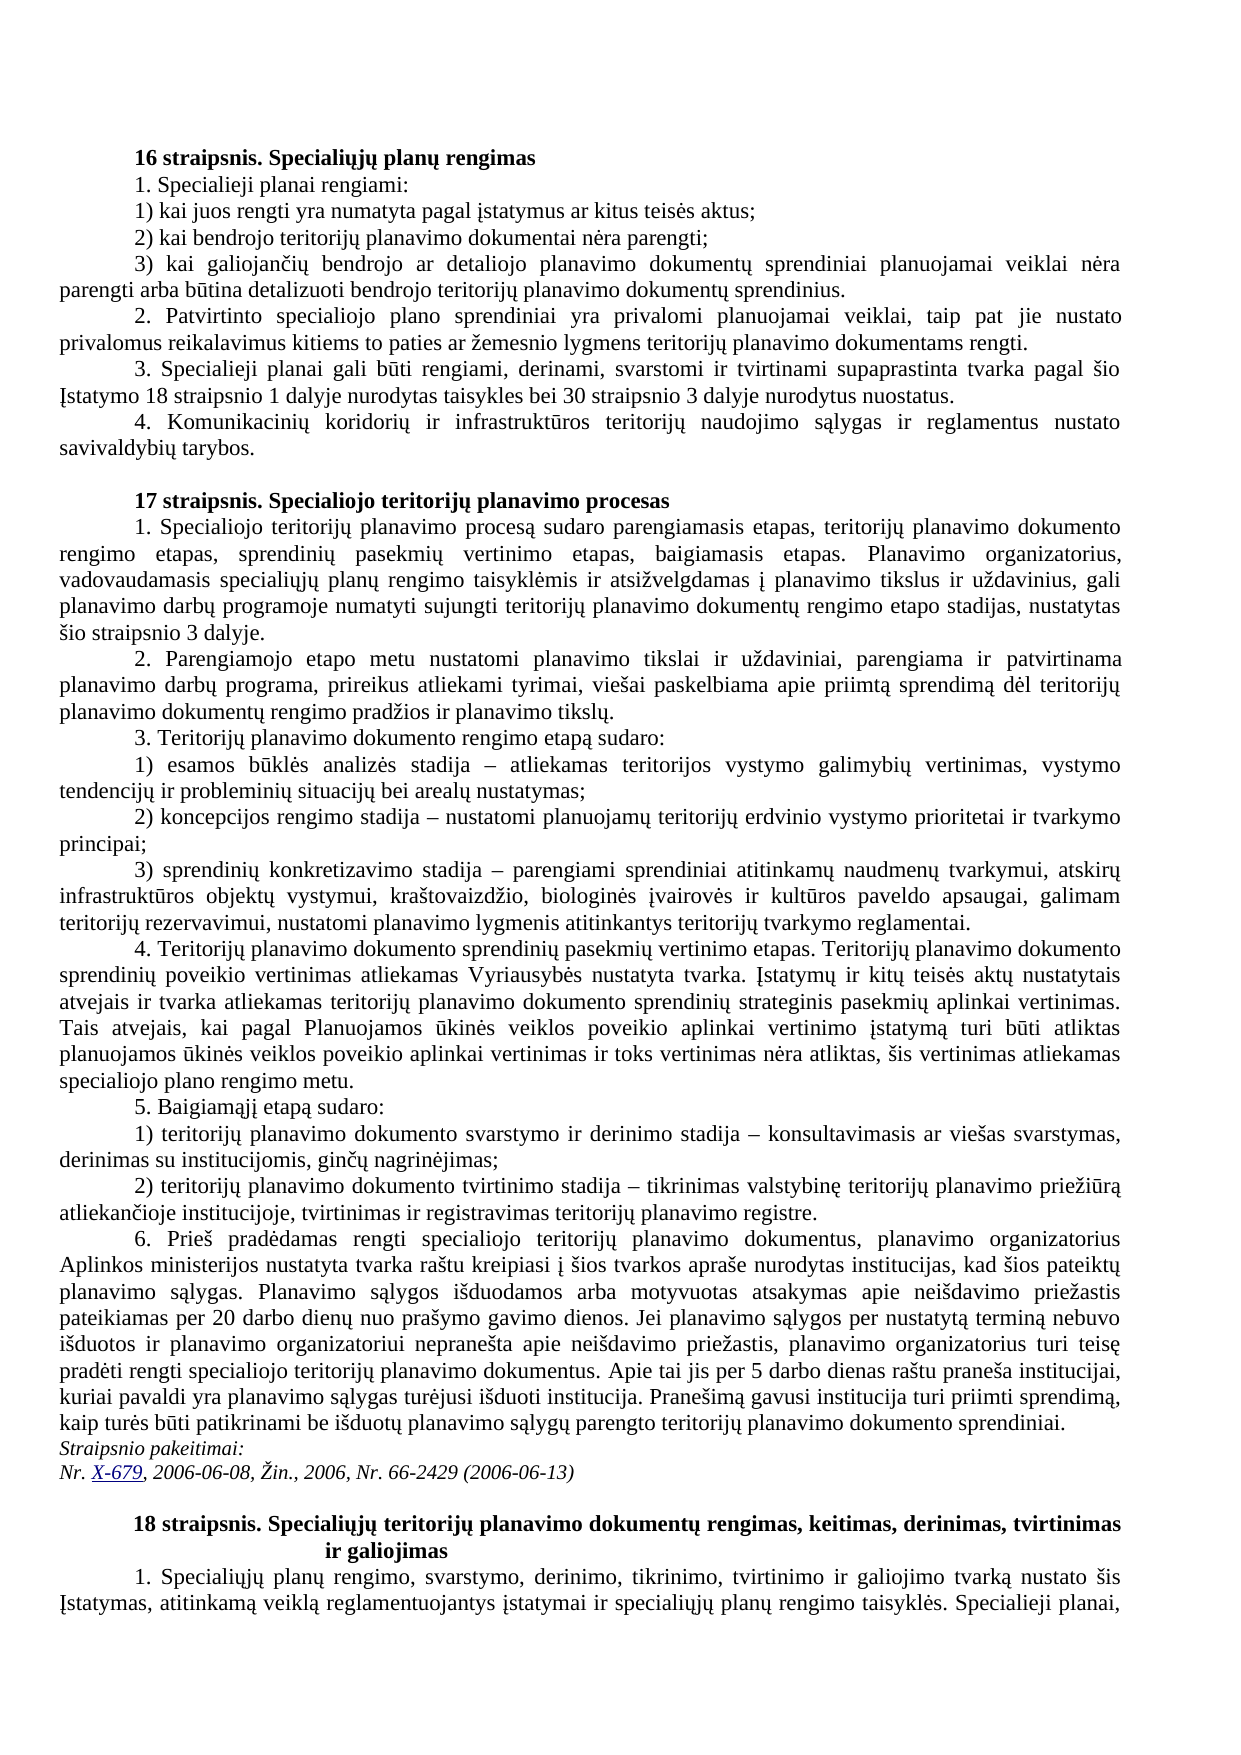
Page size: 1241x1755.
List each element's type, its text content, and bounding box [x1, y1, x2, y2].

text 5. Baigiamąjį etapą sudaro: [59, 1093, 1122, 1119]
text 16 straipsnis. Specialiųjų planų rengimas [59, 144, 1122, 171]
text 1) teritorijų planavimo dokumento svarstymo ir derinimo stadija – konsultavimasis ar viešas svarstymas, derinimas su institucijomis, ginčų nagrinėjimas; [59, 1119, 1122, 1172]
text 3) sprendinių konkretizavimo stadija – parengiami sprendiniai atitinkamų naudmenų tvarkymui, atskirų infrastruktūros objektų vystymui, kraštovaizdžio, biologinės įvairovės ir kultūros paveldo apsaugai, galimam teritorijų rezervavimui, nustatomi planavimo lygmenis atitinkantys teritorijų tvarkymo reglamentai. [59, 856, 1122, 935]
text 2) kai bendrojo teritorijų planavimo dokumentai nėra parengti; [59, 223, 1122, 250]
text Nr. X-679, 2006-06-08, Žin., 2006, Nr. 66-2429 (2006-06-13) [59, 1460, 1122, 1484]
text 1. Specialieji planai rengiami: [59, 171, 1122, 197]
text 1. Specialiojo teritorijų planavimo procesą sudaro parengiamasis etapas, teritorijų planavimo dokumento rengimo etapas, sprendinių pasekmių vertinimo etapas, baigiamasis etapas. Planavimo organizatorius, vadovaudamasis specialiųjų planų rengimo taisyklėmis ir atsižvelgdamas į planavimo tikslus ir uždavinius, gali planavimo darbų programoje numatyti sujungti teritorijų planavimo dokumentų rengimo etapo stadijas, nustatytas šio straipsnio 3 dalyje. [59, 513, 1122, 645]
text 1) kai juos rengti yra numatyta pagal įstatymus ar kitus teisės aktus; [59, 197, 1122, 223]
text Straipsnio pakeitimai: [59, 1436, 1122, 1460]
text 1) esamos būklės analizės stadija – atliekamas teritorijos vystymo galimybių vertinimas, vystymo tendencijų ir probleminių situacijų bei arealų nustatymas; [59, 751, 1122, 803]
text 2. Parengiamojo etapo metu nustatomi planavimo tikslai ir uždaviniai, parengiama ir patvirtinama planavimo darbų programa, prireikus atliekami tyrimai, viešai paskelbiama apie priimtą sprendimą dėl teritorijų planavimo dokumentų rengimo pradžios ir planavimo tikslų. [59, 645, 1122, 724]
text 3. Specialieji planai gali būti rengiami, derinami, svarstomi ir tvirtinami supaprastinta tvarka pagal šio Įstatymo 18 straipsnio 1 dalyje nurodytas taisykles bei 30 straipsnio 3 dalyje nurodytus nuostatus. [59, 355, 1122, 408]
text 3. Teritorijų planavimo dokumento rengimo etapą sudaro: [59, 724, 1122, 751]
text 1. Specialiųjų planų rengimo, svarstymo, derinimo, tikrinimo, tvirtinimo ir galiojimo tvarką nustato šis Įstatymas, atitinkamą veiklą reglamentuojantys įstatymai ir specialiųjų planų rengimo taisyklės. Specialieji planai, [59, 1563, 1122, 1616]
text 6. Prieš pradėdamas rengti specialiojo teritorijų planavimo dokumentus, planavimo organizatorius Aplinkos ministerijos nustatyta tvarka raštu kreipiasi į šios tvarkos apraše nurodytas institucijas, kad šios pateiktų planavimo sąlygas. Planavimo sąlygos išduodamos arba motyvuotas atsakymas apie neišdavimo priežastis pateikiamas per 20 darbo dienų nuo prašymo gavimo dienos. Jei planavimo sąlygos per nustatytą terminą nebuvo išduotos ir planavimo organizatoriui nepranešta apie neišdavimo priežastis, planavimo organizatorius turi teisę pradėti rengti specialiojo teritorijų planavimo dokumentus. Apie tai jis per 5 darbo dienas raštu praneša institucijai, kuriai pavaldi yra planavimo sąlygas turėjusi išduoti institucija. Pranešimą gavusi institucija turi priimti sprendimą, kaip turės būti patikrinami be išduotų planavimo sąlygų parengto teritorijų planavimo dokumento sprendiniai. [59, 1225, 1122, 1436]
text 2) teritorijų planavimo dokumento tvirtinimo stadija – tikrinimas valstybinę teritorijų planavimo priežiūrą atliekančioje institucijoje, tvirtinimas ir registravimas teritorijų planavimo registre. [59, 1172, 1122, 1225]
text 3) kai galiojančių bendrojo ar detaliojo planavimo dokumentų sprendiniai planuojamai veiklai nėra parengti arba būtina detalizuoti bendrojo teritorijų planavimo dokumentų sprendinius. [59, 250, 1122, 303]
text 2) koncepcijos rengimo stadija – nustatomi planuojamų teritorijų erdvinio vystymo prioritetai ir tvarkymo principai; [59, 803, 1122, 856]
text 2. Patvirtinto specialiojo plano sprendiniai yra privalomi planuojamai veiklai, taip pat jie nustato privalomus reikalavimus kitiems to paties ar žemesnio lygmens teritorijų planavimo dokumentams rengti. [59, 303, 1122, 355]
text 4. Teritorijų planavimo dokumento sprendinių pasekmių vertinimo etapas. Teritorijų planavimo dokumento sprendinių poveikio vertinimas atliekamas Vyriausybės nustatyta tvarka. Įstatymų ir kitų teisės aktų nustatytais atvejais ir tvarka atliekamas teritorijų planavimo dokumento sprendinių strateginis pasekmių aplinkai vertinimas. Tais atvejais, kai pagal Planuojamos ūkinės veiklos poveikio aplinkai vertinimo įstatymą turi būti atliktas planuojamos ūkinės veiklos poveikio aplinkai vertinimas ir toks vertinimas nėra atliktas, šis vertinimas atliekamas specialiojo plano rengimo metu. [59, 935, 1122, 1093]
text 18 straipsnis. Specialiųjų teritorijų planavimo dokumentų rengimas, keitimas, derinimas, tvirtinimas ir galiojimas [133, 1510, 1122, 1563]
text 4. Komunikacinių koridorių ir infrastruktūros teritorijų naudojimo sąlygas ir reglamentus nustato savivaldybių tarybos. [59, 408, 1122, 461]
text 17 straipsnis. Specialiojo teritorijų planavimo procesas [59, 487, 1122, 513]
